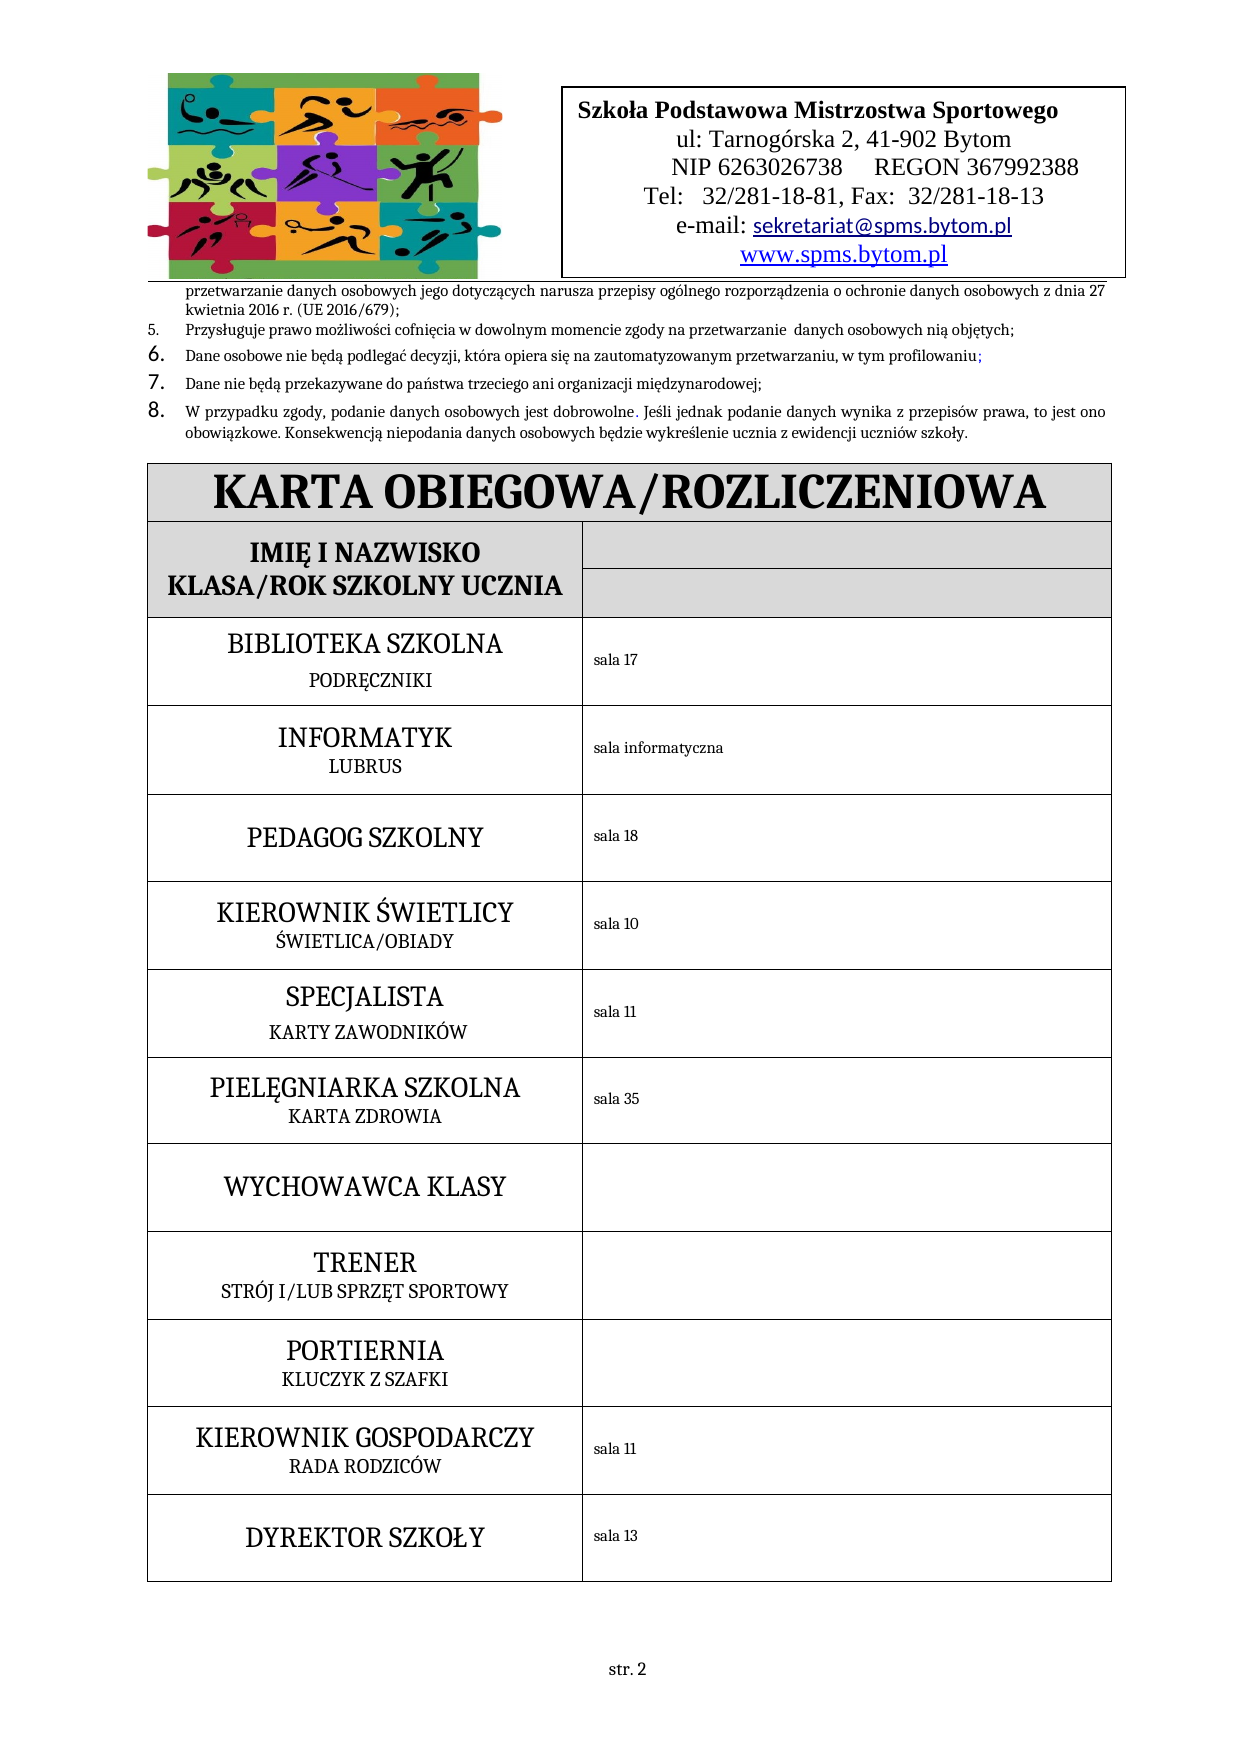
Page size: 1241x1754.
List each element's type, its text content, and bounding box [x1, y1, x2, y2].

table_cell sala 17 [583, 618, 1111, 704]
table_cell [583, 522, 1111, 568]
table_header KARTA OBIEGOWA/ROZLICZENIOWA [148, 464, 1111, 521]
table_cell [583, 1320, 1111, 1406]
table_cell PORTIERNIA KLUCZYK Z SZAFKI [148, 1320, 582, 1406]
table_cell KIEROWNIK GOSPODARCZY RADA RODZICÓW [148, 1407, 582, 1494]
list Dane osobowe nie będą podlegać decyzji, która opiera się na zautomatyzowanym przetwarzaniu, w tym profilowaniu; [148, 339, 1107, 367]
table_cell BIBLIOTEKA SZKOLNA PODRĘCZNIKI [148, 618, 582, 704]
table_cell SPECJALISTA KARTY ZAWODNIKÓW [148, 970, 582, 1057]
list przetwarzanie danych osobowych jego dotyczących narusza przepisy ogólnego rozporządzenia o ochronie danych osobowych z dnia 27 kwietnia 2016 r. (UE 2016/679); [148, 282, 1107, 320]
table_cell IMIĘ I NAZWISKO KLASA/ROK SZKOLNY UCZNIA [148, 522, 582, 617]
table_cell sala 11 [583, 970, 1111, 1057]
table_cell TRENER STRÓJ I/LUB SPRZĘT SPORTOWY [148, 1232, 582, 1318]
table_cell sala 18 [583, 795, 1111, 881]
table_cell DYREKTOR SZKOŁY [148, 1495, 582, 1581]
table_cell sala 13 [583, 1495, 1111, 1581]
table_cell KIEROWNIK ŚWIETLICY ŚWIETLICA/OBIADY [148, 882, 582, 968]
list Dane nie będą przekazywane do państwa trzeciego ani organizacji międzynarodowej; [148, 367, 1107, 395]
list W przypadku zgody, podanie danych osobowych jest dobrowolne. Jeśli jednak podanie danych wynika z przepisów prawa, to jest ono obowiązkowe. Konsekwencją niepodania danych osobowych będzie wykreślenie ucznia z ewidencji uczniów szkoły. [148, 395, 1107, 442]
table_cell WYCHOWAWCA KLASY [148, 1144, 582, 1231]
table_cell sala 35 [583, 1058, 1111, 1142]
table_cell [583, 1144, 1111, 1231]
table_cell [583, 1232, 1111, 1318]
table_cell sala 10 [583, 882, 1111, 968]
table_cell [583, 569, 1111, 617]
list Przysługuje prawo możliwości cofnięcia w dowolnym momencie zgody na przetwarzanie danych osobowych nią objętych; [148, 320, 1107, 339]
table_cell sala 11 [583, 1407, 1111, 1494]
table_cell INFORMATYK LUBRUS [148, 706, 582, 794]
table_cell PIELĘGNIARKA SZKOLNA KARTA ZDROWIA [148, 1058, 582, 1142]
table_cell sala informatyczna [583, 706, 1111, 794]
table_cell PEDAGOG SZKOLNY [148, 795, 582, 881]
